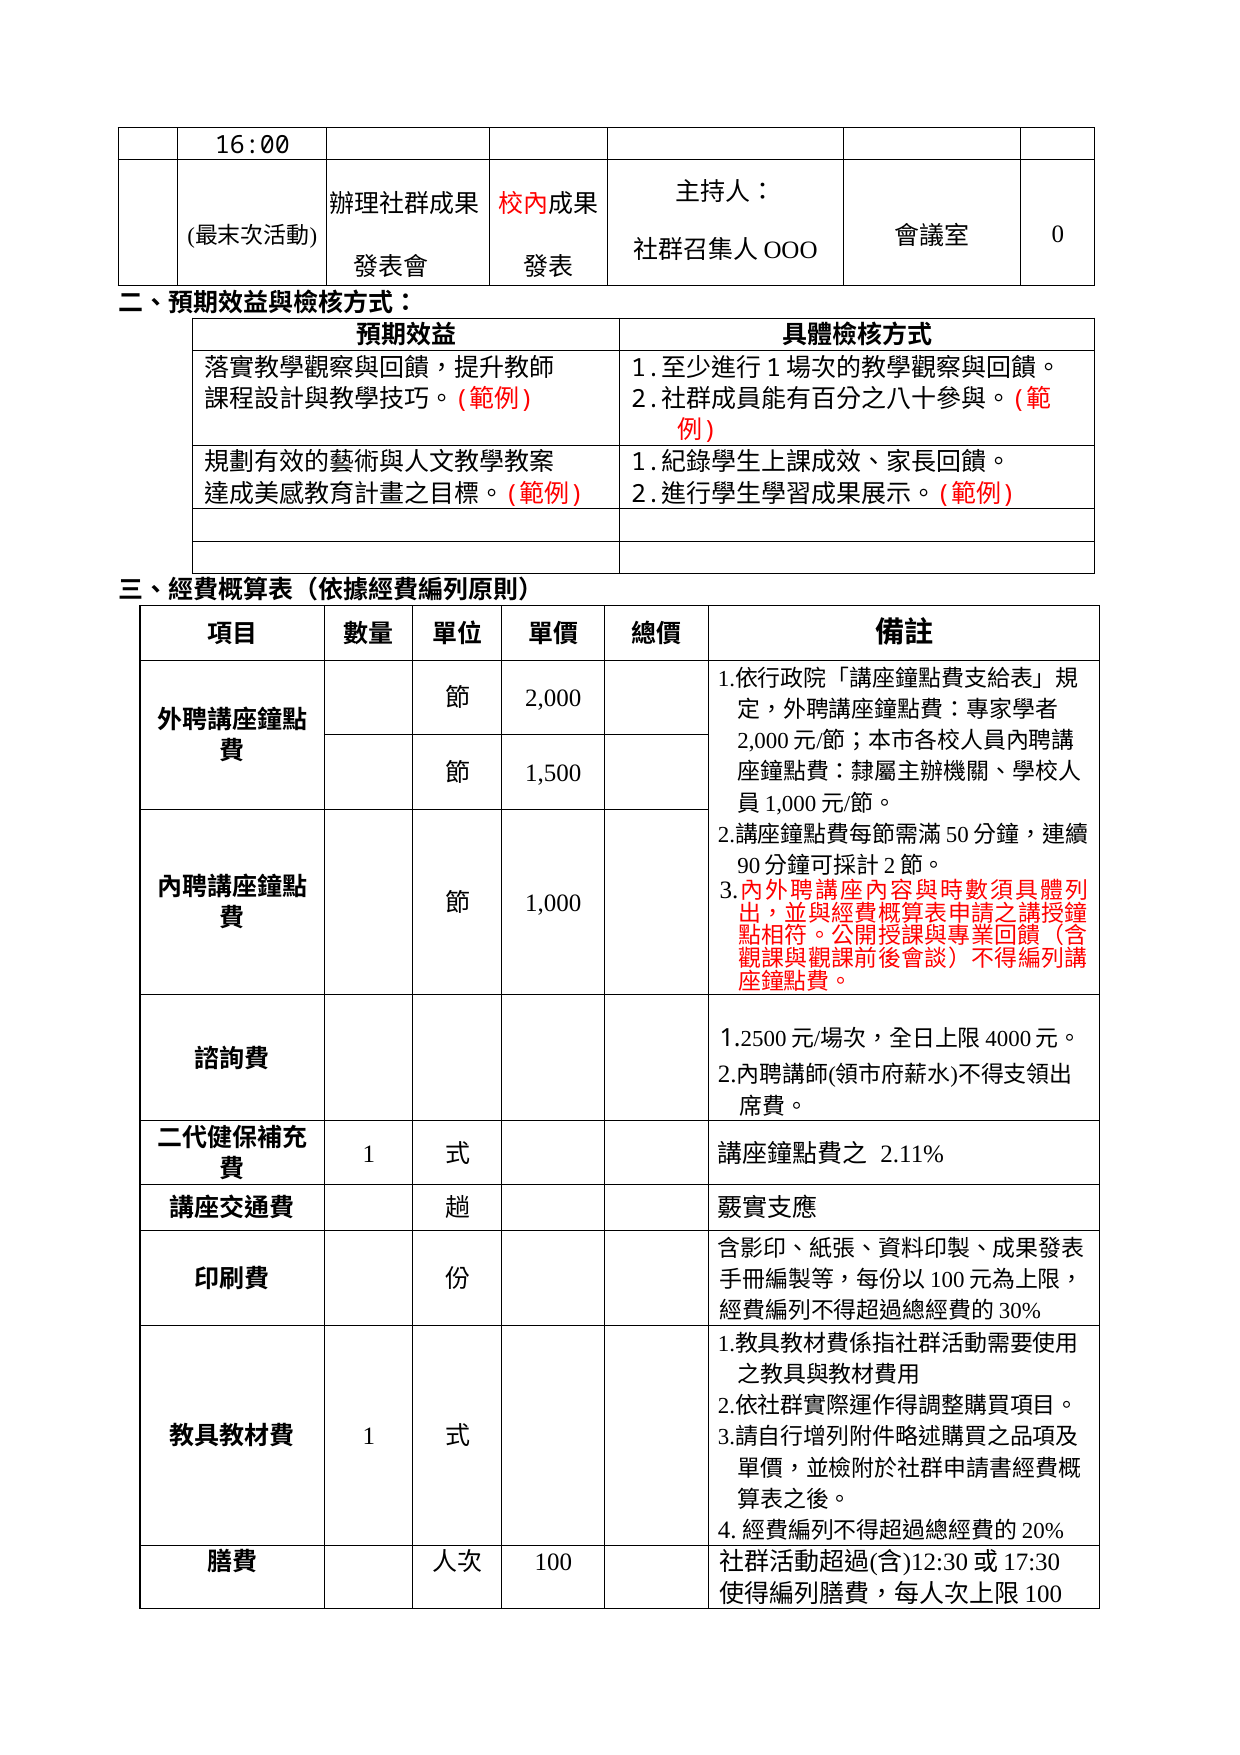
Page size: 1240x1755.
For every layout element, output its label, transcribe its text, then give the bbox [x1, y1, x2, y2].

table_cell [327, 128, 489, 159]
table_header 備註 [709, 606, 1099, 660]
table_cell [608, 128, 843, 159]
table_cell 外聘講座鐘點費 [141, 661, 324, 808]
table_cell 式 [413, 1326, 501, 1545]
table_cell 校內成果發表 [490, 160, 607, 285]
table_cell 二代健保補充費 [141, 1121, 324, 1184]
table_cell 趟 [413, 1185, 501, 1230]
table_cell [605, 661, 708, 734]
table_cell [502, 1326, 604, 1545]
table_cell [502, 995, 604, 1120]
table_cell 諮詢費 [141, 995, 324, 1120]
table_cell 規劃有效的藝術與人文教學教案 達成美感教育計畫之目標。(範例) [193, 446, 619, 508]
table_cell [325, 995, 412, 1120]
table_cell [413, 995, 501, 1120]
table_header 預期效益 [193, 319, 619, 350]
table_cell 1.紀錄學生上課成效、家長回饋。 2.進行學生學習成果展示。(範例) [620, 446, 1094, 508]
table_cell 覈實支應 [709, 1185, 1099, 1230]
table_cell [193, 509, 619, 541]
table_header 單價 [502, 606, 604, 660]
table_cell [605, 810, 708, 994]
table_cell (最末次活動) [178, 160, 326, 285]
table_cell 落實教學觀察與回饋，提升教師 課程設計與教學技巧。(範例) [193, 351, 619, 445]
table_cell [605, 735, 708, 808]
table_cell 人次 [413, 1546, 501, 1608]
table_cell 主持人： 社群召集人OOO [608, 160, 843, 285]
table_cell 份 [413, 1231, 501, 1325]
table_cell [1021, 128, 1094, 159]
table_cell 1,500 [502, 735, 604, 808]
table_cell 1 [325, 1121, 412, 1184]
table_cell [605, 1326, 708, 1545]
table_cell 16:00 [178, 128, 326, 159]
table_cell [605, 1121, 708, 1184]
table_cell 社群活動超過(含)12:30或17:30使得編列膳費，每人次上限100 [709, 1546, 1099, 1608]
table_cell 印刷費 [141, 1231, 324, 1325]
text 二、預期效益與檢核方式： [118, 286, 1121, 318]
table_cell 含影印、紙張、資料印製、成果發表手冊編製等，每份以100元為上限，經費編列不得超過總經費的30% [709, 1231, 1099, 1325]
table_cell 1.至少進行1場次的教學觀察與回饋。 2.社群成員能有百分之八十參與。(範例) [620, 351, 1094, 445]
table_cell 講座交通費 [141, 1185, 324, 1230]
table_cell 1.教具教材費係指社群活動需要使用之教具與教材費用 2.依社群實際運作得調整購買項目。 3.請自行增列附件略述購買之品項及單價，並檢附於社群申請書經費概算表之後。 4. 經費編列不得超過總經費的20% [709, 1326, 1099, 1545]
table_cell 教具教材費 [141, 1326, 324, 1545]
table_cell [193, 542, 619, 573]
table_header 總價 [605, 606, 708, 660]
table_cell [620, 542, 1094, 573]
table_cell [325, 810, 412, 994]
table_cell 100 [502, 1546, 604, 1608]
table_header 單位 [413, 606, 501, 660]
table_cell 節 [413, 810, 501, 994]
table_cell 節 [413, 735, 501, 808]
table_cell 內聘講座鐘點費 [141, 810, 324, 994]
table_cell [620, 509, 1094, 541]
text 三、經費概算表（依據經費編列原則） [118, 574, 1121, 605]
table_cell 膳費 [141, 1546, 324, 1608]
table_cell 節 [413, 661, 501, 734]
table_cell [502, 1231, 604, 1325]
table_cell [119, 128, 177, 159]
table_cell 講座鐘點費之 2.11% [709, 1121, 1099, 1184]
table_cell [605, 995, 708, 1120]
table_header 項目 [141, 606, 324, 660]
table_cell [490, 128, 607, 159]
table_cell [605, 1546, 708, 1608]
table_cell [605, 1231, 708, 1325]
table_header 具體檢核方式 [620, 319, 1094, 350]
table_cell 會議室 [844, 160, 1020, 285]
table_cell 1.2500元/場次，全日上限4000元。 2.內聘講師(領市府薪水)不得支領出席費。 [709, 995, 1099, 1120]
table_cell 式 [413, 1121, 501, 1184]
table_cell 1.依行政院「講座鐘點費支給表」規定，外聘講座鐘點費：專家學者2,000元/節；本市各校人員內聘講座鐘點費：隸屬主辦機關、學校人員1,000元/節。 2.講座鐘點費每節需滿50分鐘，連續90分鐘可採計2節。 3.內外聘講座內容與時數須具體列出，並與經費概算表申請之講授鐘點相符。公開授課與專業回饋（含觀課與觀課前後會談）不得編列講座鐘點費。 [709, 661, 1099, 994]
table_cell [325, 1231, 412, 1325]
table_cell 0 [1021, 160, 1094, 285]
table_header 數量 [325, 606, 412, 660]
table_cell 2,000 [502, 661, 604, 734]
table_cell [325, 1546, 412, 1608]
table_cell [502, 1185, 604, 1230]
table_cell [119, 160, 177, 285]
table_cell [325, 1185, 412, 1230]
table_cell 辦理社群成果發表會 [327, 160, 489, 285]
table_cell [844, 128, 1020, 159]
table_cell [325, 735, 412, 808]
table_cell 1 [325, 1326, 412, 1545]
table_cell [325, 661, 412, 734]
table_cell [502, 1121, 604, 1184]
table_cell 1,000 [502, 810, 604, 994]
table_cell [605, 1185, 708, 1230]
